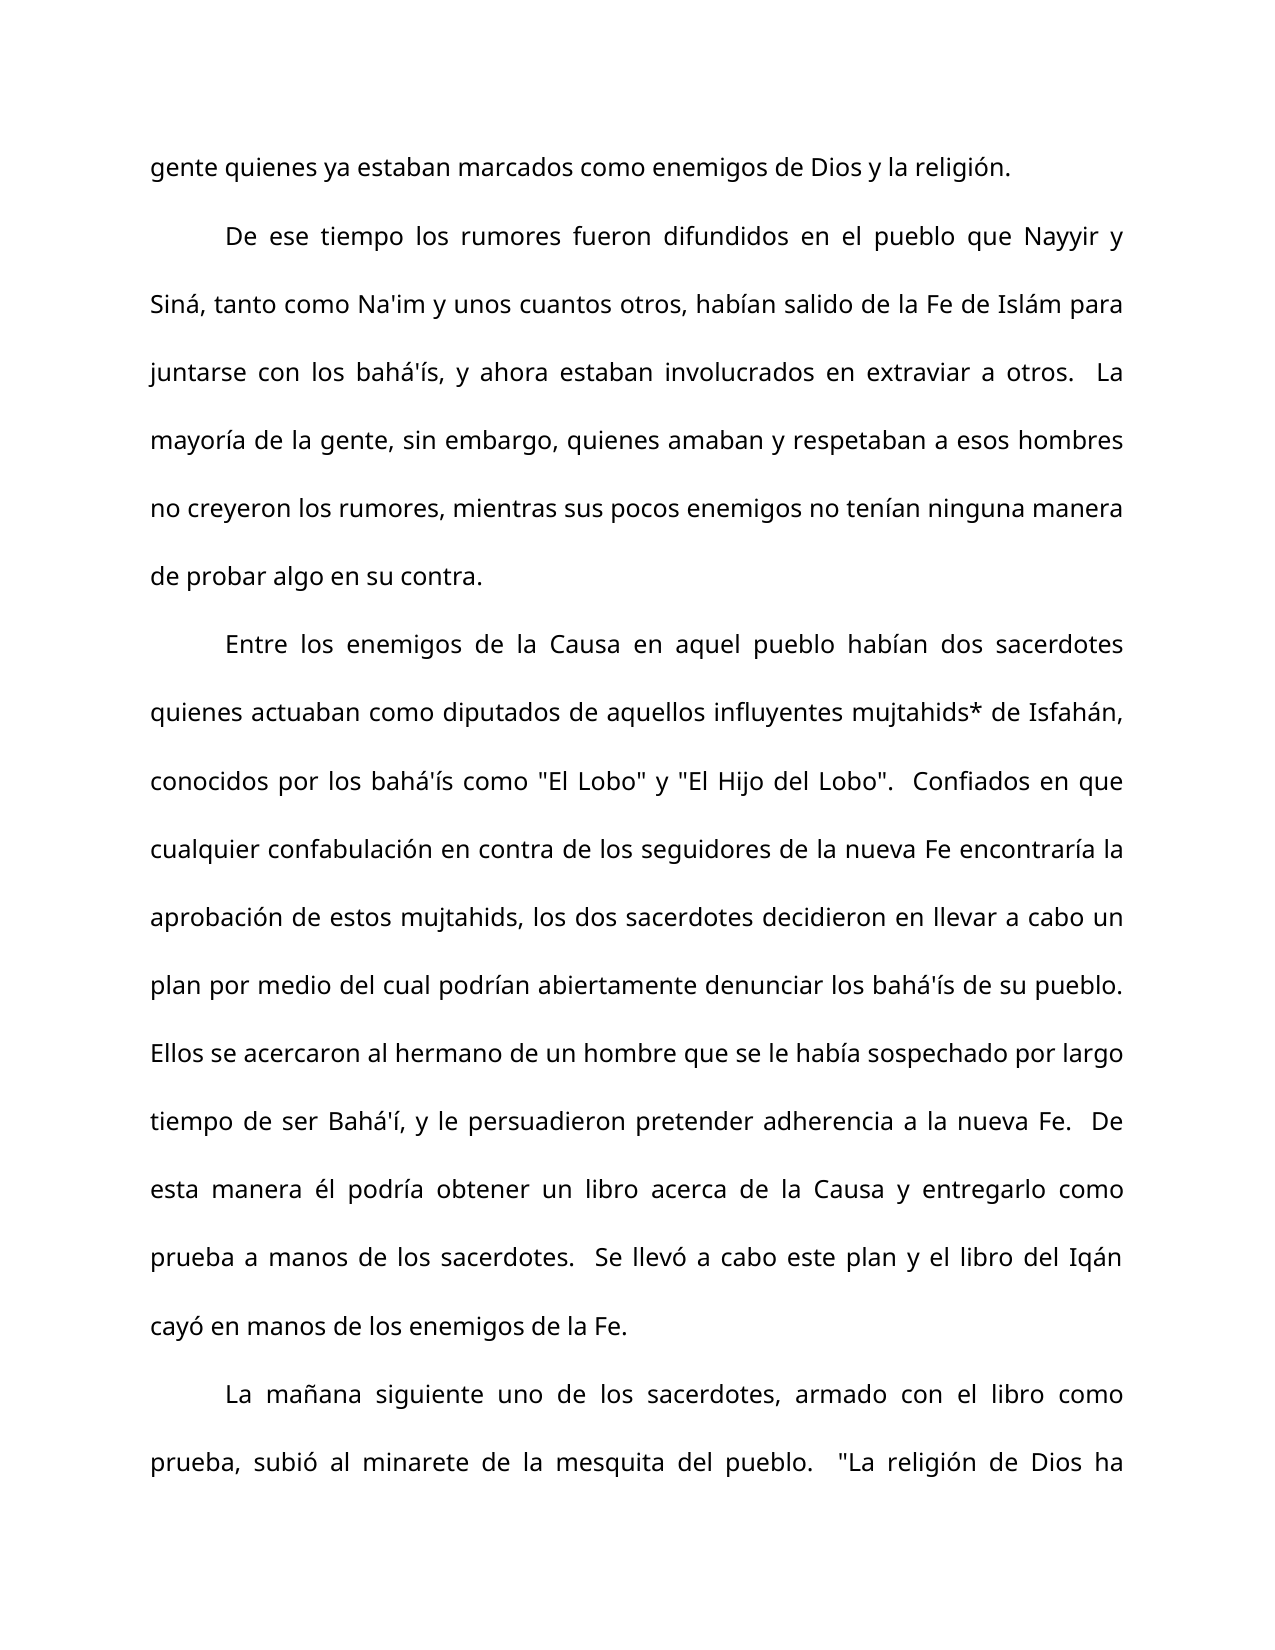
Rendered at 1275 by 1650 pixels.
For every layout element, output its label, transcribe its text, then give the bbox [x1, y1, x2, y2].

text gente quienes ya estaban marcados como enemigos de Dios y la religión. [150, 150, 1125, 184]
text De ese tiempo los rumores fueron difundidos en el pueblo que Nayyir y Siná, tanto como Na'im y unos cuantos otros, habían salido de la Fe de Islám para juntarse con los bahá'ís, y ahora estaban involucrados en extraviar a otros. La mayoría de la gente, sin embargo, quienes amaban y respetaban a esos hombres no creyeron los rumores, mientras sus pocos enemigos no tenían ninguna manera de probar algo en su contra. [150, 218, 1125, 593]
text Entre los enemigos de la Causa en aquel pueblo habían dos sacerdotes quienes actuaban como diputados de aquellos influyentes mujtahids* de Isfahán, conocidos por los bahá'ís como "El Lobo" y "El Hijo del Lobo". Confiados en que cualquier confabulación en contra de los seguidores de la nueva Fe encontraría la aprobación de estos mujtahids, los dos sacerdotes decidieron en llevar a cabo un plan por medio del cual podrían abiertamente denunciar los bahá'ís de su pueblo. Ellos se acercaron al hermano de un hombre que se le había sospechado por largo tiempo de ser Bahá'í, y le persuadieron pretender adherencia a la nueva Fe. De esta manera él podría obtener un libro acerca de la Causa y entregarlo como prueba a manos de los sacerdotes. Se llevó a cabo este plan y el libro del Iqán cayó en manos de los enemigos de la Fe. [150, 627, 1125, 1342]
text La mañana siguiente uno de los sacerdotes, armado con el libro como prueba, subió al minarete de la mesquita del pueblo. "La religión de Dios ha [150, 1376, 1125, 1478]
